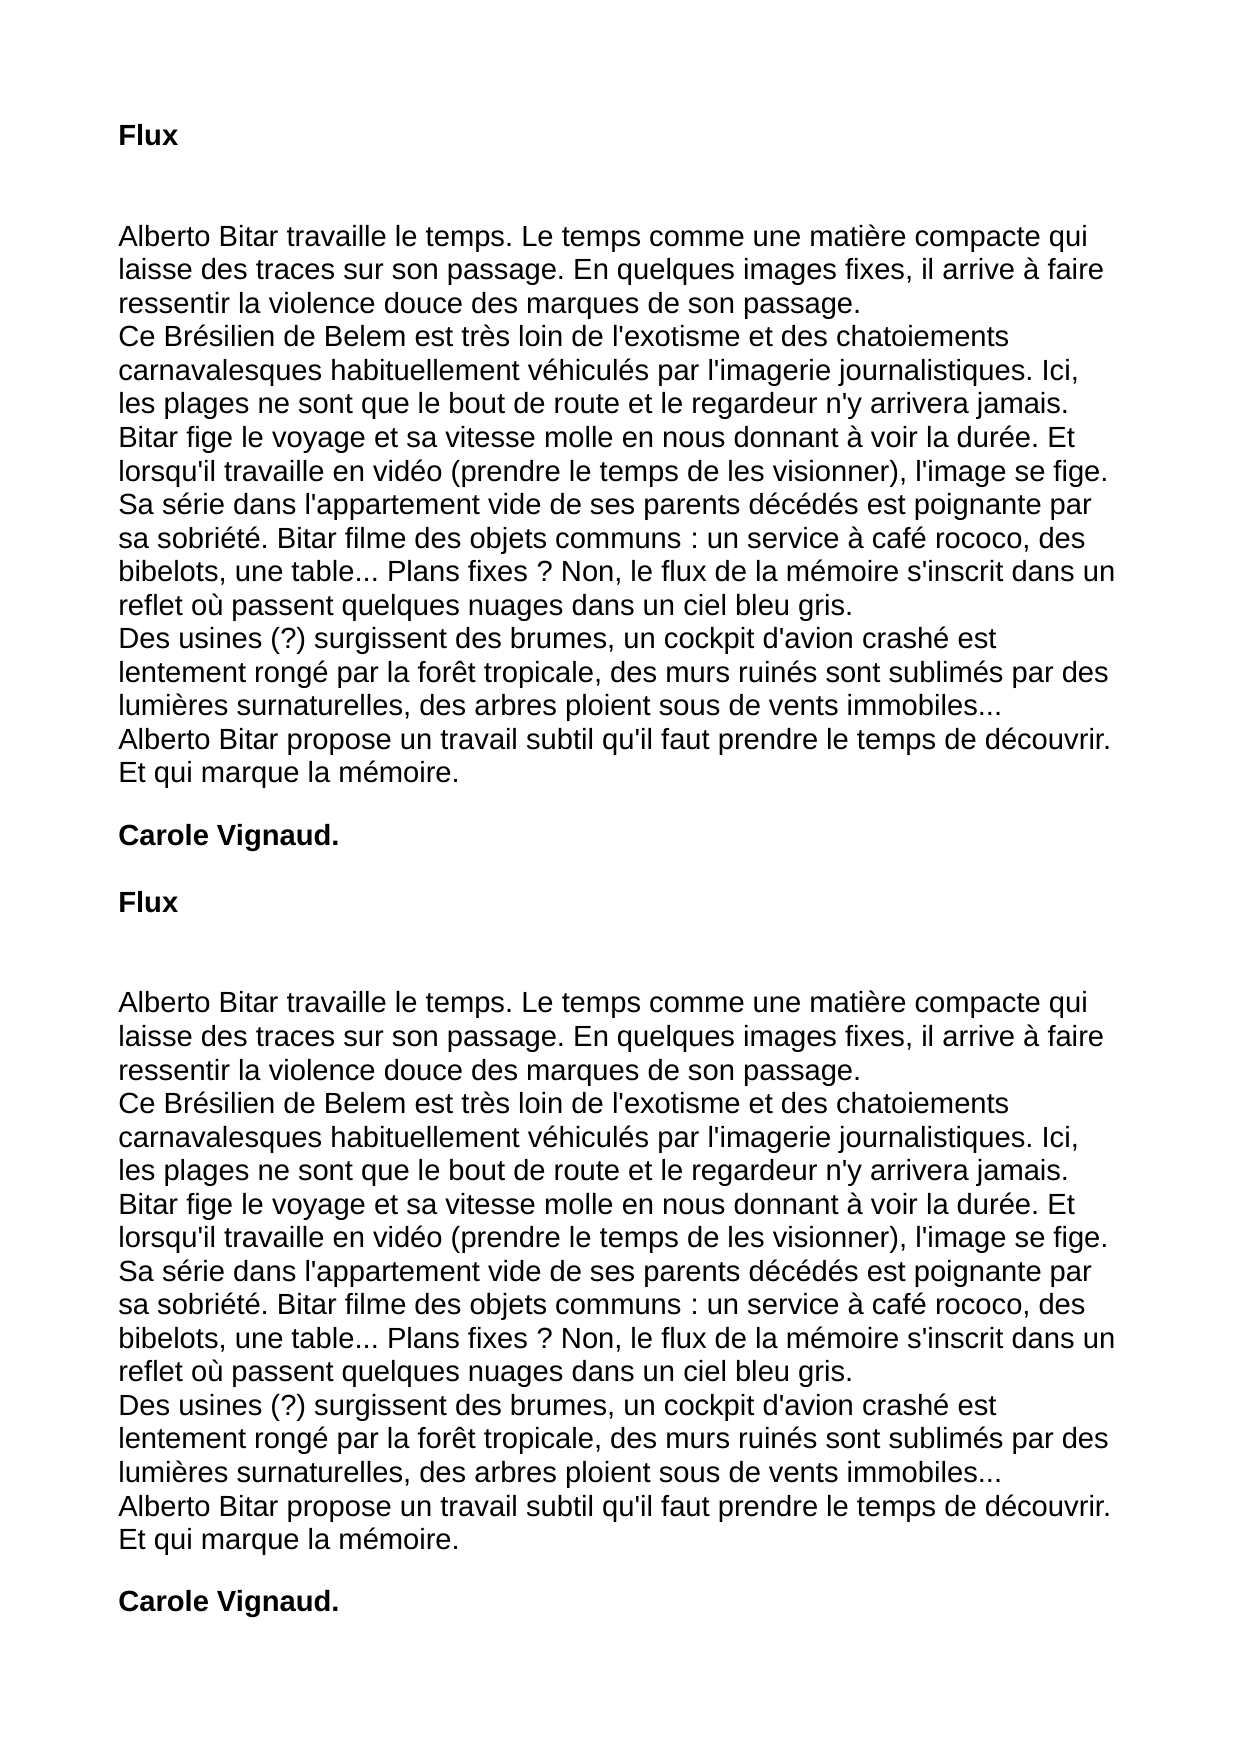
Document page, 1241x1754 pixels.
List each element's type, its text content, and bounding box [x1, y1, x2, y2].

text Alberto Bitar travaille le temps. Le temps comme une matière compacte qui laisse des traces sur son passage. En quelques images fixes, il arrive à faire ressentir la violence douce des marques de son passage. [118, 219, 1122, 319]
text Carole Vignaud. [118, 818, 1122, 851]
text Flux [118, 885, 1122, 918]
text Ce Brésilien de Belem est très loin de l'exotisme et des chatoiements carnavalesques habituellement véhiculés par l'imagerie journalistiques. Ici, les plages ne sont que le bout de route et le regardeur n'y arrivera jamais. Bitar fige le voyage et sa vitesse molle en nous donnant à voir la durée. Et lorsqu'il travaille en vidéo (prendre le temps de les visionner), l'image se fige. Sa série dans l'appartement vide de ses parents décédés est poignante par sa sobriété. Bitar filme des objets communs : un service à café rococo, des bibelots, une table... Plans fixes ? Non, le flux de la mémoire s'inscrit dans un reflet où passent quelques nuages dans un ciel bleu gris. [118, 319, 1122, 621]
text Carole Vignaud. [118, 1584, 1122, 1618]
text Flux [118, 118, 1122, 152]
text Alberto Bitar propose un travail subtil qu'il faut prendre le temps de découvrir. Et qui marque la mémoire. [118, 722, 1122, 789]
text Alberto Bitar travaille le temps. Le temps comme une matière compacte qui laisse des traces sur son passage. En quelques images fixes, il arrive à faire ressentir la violence douce des marques de son passage. [118, 985, 1122, 1086]
text Des usines (?) surgissent des brumes, un cockpit d'avion crashé est lentement rongé par la forêt tropicale, des murs ruinés sont sublimés par des lumières surnaturelles, des arbres ploient sous de vents immobiles... [118, 621, 1122, 722]
text Ce Brésilien de Belem est très loin de l'exotisme et des chatoiements carnavalesques habituellement véhiculés par l'imagerie journalistiques. Ici, les plages ne sont que le bout de route et le regardeur n'y arrivera jamais. Bitar fige le voyage et sa vitesse molle en nous donnant à voir la durée. Et lorsqu'il travaille en vidéo (prendre le temps de les visionner), l'image se fige. Sa série dans l'appartement vide de ses parents décédés est poignante par sa sobriété. Bitar filme des objets communs : un service à café rococo, des bibelots, une table... Plans fixes ? Non, le flux de la mémoire s'inscrit dans un reflet où passent quelques nuages dans un ciel bleu gris. [118, 1086, 1122, 1388]
text Alberto Bitar propose un travail subtil qu'il faut prendre le temps de découvrir. Et qui marque la mémoire. [118, 1488, 1122, 1556]
text Des usines (?) surgissent des brumes, un cockpit d'avion crashé est lentement rongé par la forêt tropicale, des murs ruinés sont sublimés par des lumières surnaturelles, des arbres ploient sous de vents immobiles... [118, 1388, 1122, 1488]
